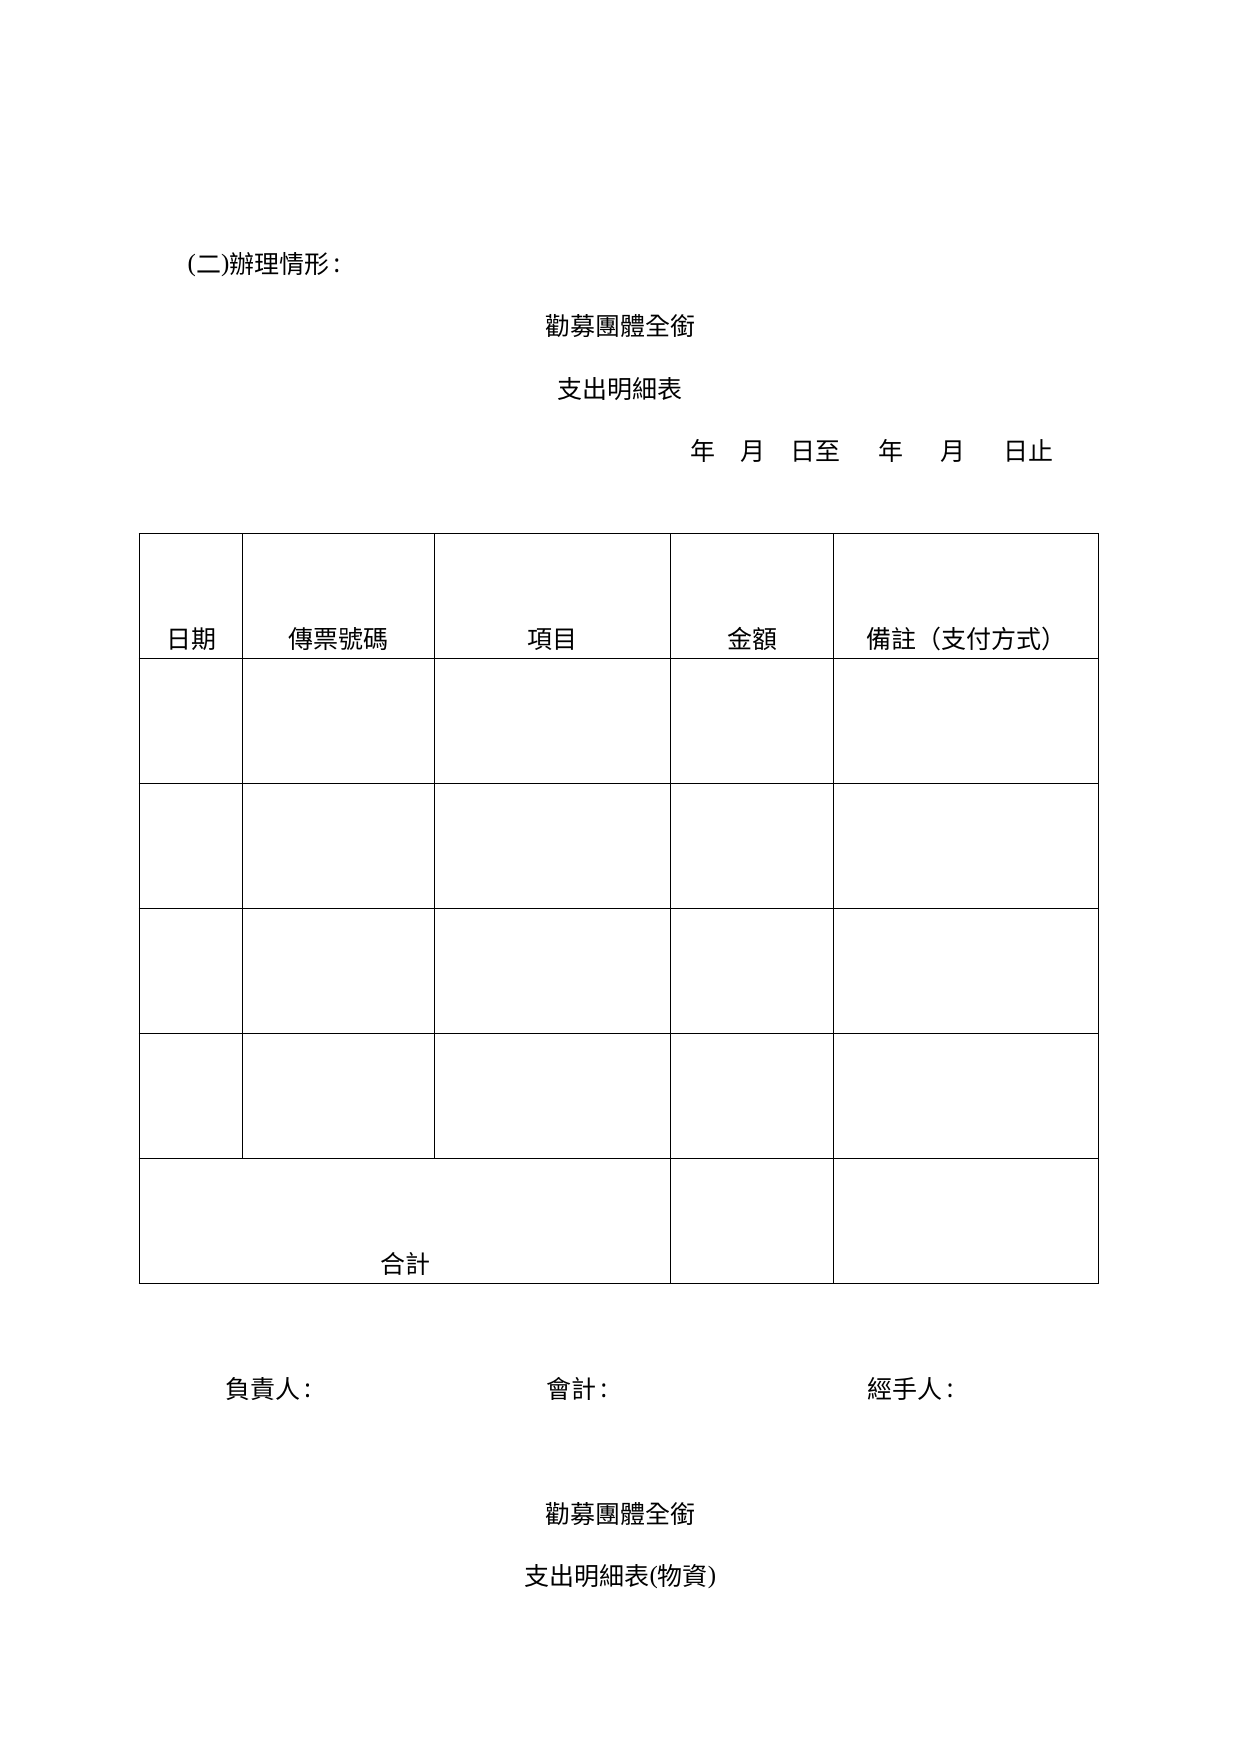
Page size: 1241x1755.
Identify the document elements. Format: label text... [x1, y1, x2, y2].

table_cell [243, 909, 434, 1033]
table_cell [243, 1034, 434, 1158]
table_header 金額 [671, 534, 833, 658]
table_cell [671, 1159, 833, 1283]
table_cell [834, 1034, 1098, 1158]
table_cell [140, 1034, 242, 1158]
table_cell [671, 909, 833, 1033]
table_cell [834, 659, 1098, 783]
text 勸募團體全銜 [187, 283, 1053, 346]
table_cell [243, 659, 434, 783]
table_cell [140, 909, 242, 1033]
table_cell [671, 659, 833, 783]
table_header 備註（支付方式） [834, 534, 1098, 658]
table_cell [243, 784, 434, 908]
table_cell 合計 [140, 1159, 670, 1283]
text 勸募團體全銜 [187, 1471, 1053, 1533]
text (二)辦理情形: [187, 221, 1053, 283]
table_cell [834, 909, 1098, 1033]
text 年 月 日至 年 月 日止 [187, 408, 1053, 471]
table_cell [834, 784, 1098, 908]
text 負責人: 會計: 經手人: [187, 1346, 1053, 1408]
table_cell [140, 659, 242, 783]
table_header 傳票號碼 [243, 534, 434, 658]
table_cell [435, 909, 670, 1033]
table_header 項目 [435, 534, 670, 658]
table_cell [435, 1034, 670, 1158]
text 支出明細表 [187, 346, 1053, 408]
table_header 日期 [140, 534, 242, 658]
table_cell [671, 1034, 833, 1158]
table_cell [435, 659, 670, 783]
table_cell [140, 784, 242, 908]
table_cell [671, 784, 833, 908]
table_cell [834, 1159, 1098, 1283]
table_cell [435, 784, 670, 908]
text 支出明細表(物資) [187, 1533, 1053, 1596]
